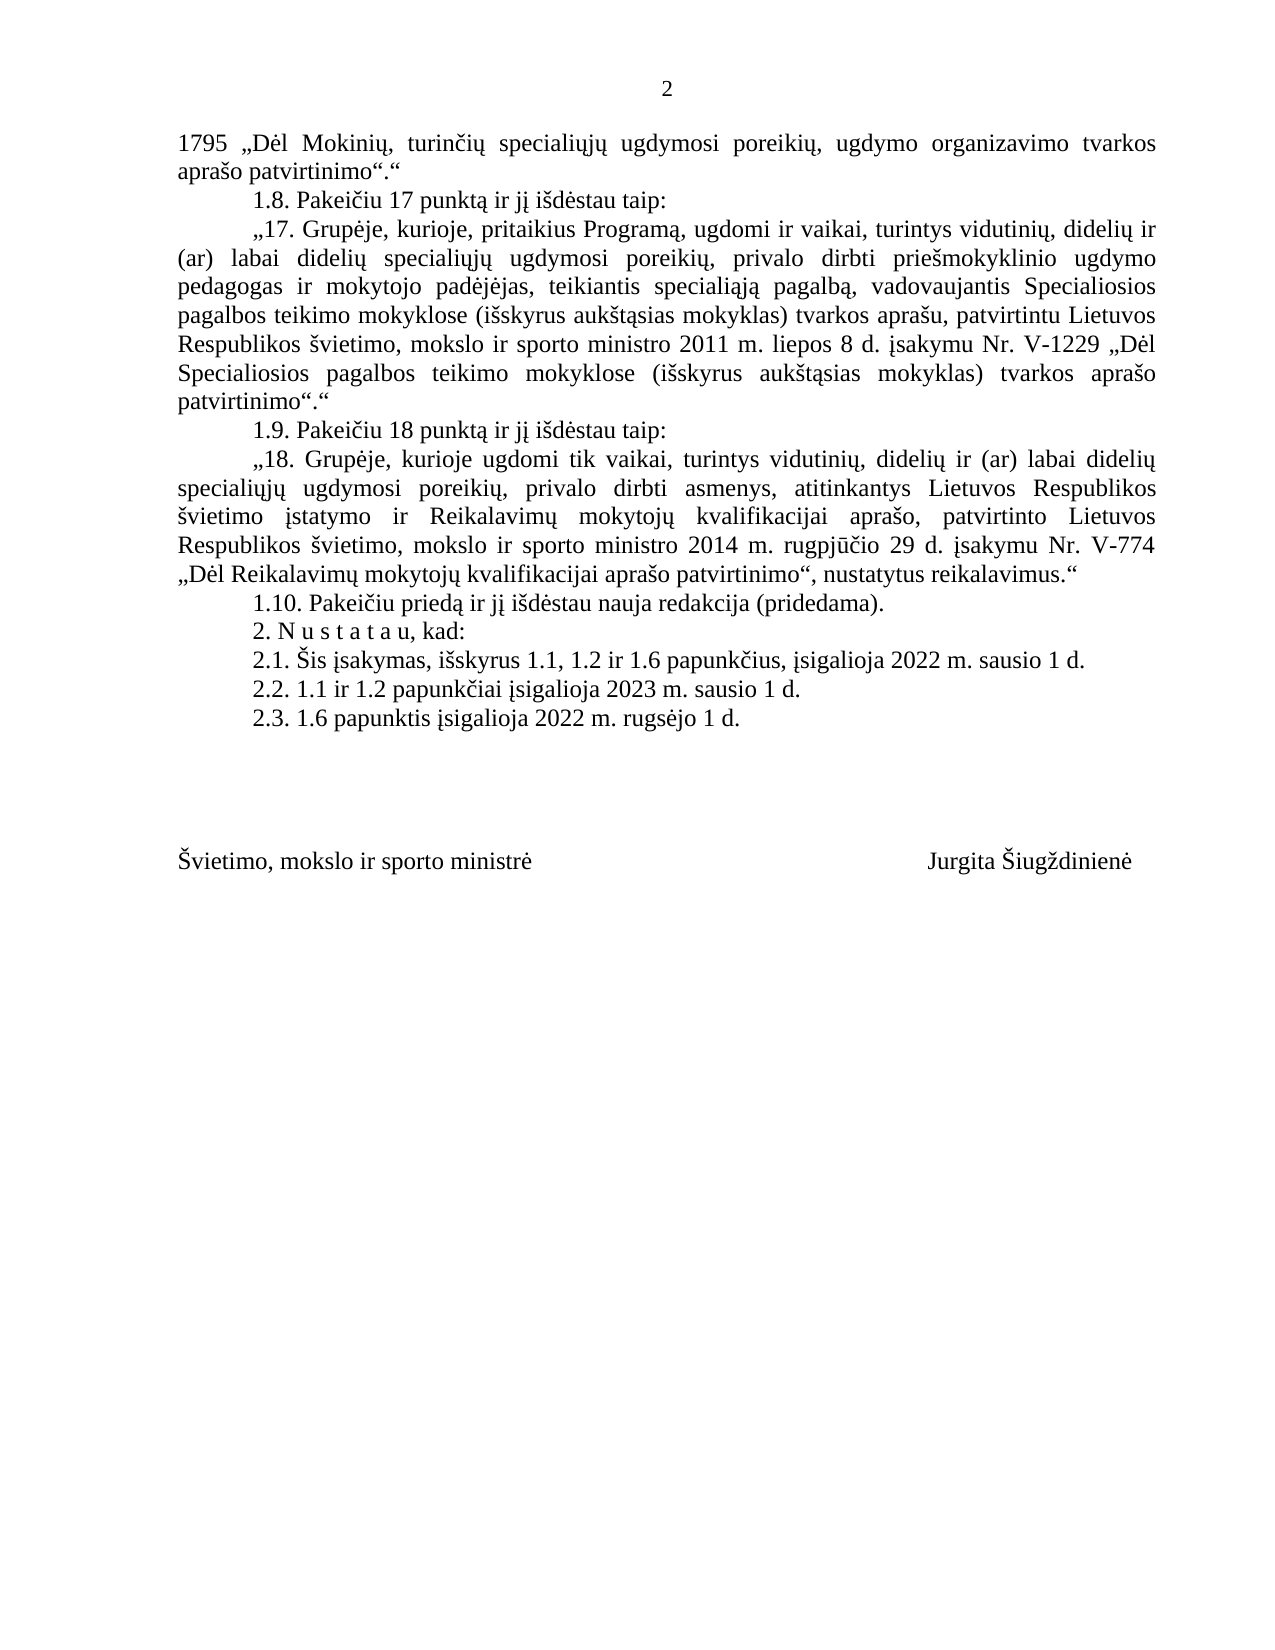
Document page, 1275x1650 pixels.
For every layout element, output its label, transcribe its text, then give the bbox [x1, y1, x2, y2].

text „17. Grupėje, kurioje, pritaikius Programą, ugdomi ir vaikai, turintys vidutinių, didelių ir (ar) labai didelių specialiųjų ugdymosi poreikių, privalo dirbti priešmokyklinio ugdymo pedagogas ir mokytojo padėjėjas, teikiantis specialiąją pagalbą, vadovaujantis Specialiosios pagalbos teikimo mokyklose (išskyrus aukštąsias mokyklas) tvarkos aprašu, patvirtintu Lietuvos Respublikos švietimo, mokslo ir sporto ministro 2011 m. liepos 8 d. įsakymu Nr. V-1229 „Dėl Specialiosios pagalbos teikimo mokyklose (išskyrus aukštąsias mokyklas) tvarkos aprašo patvirtinimo“.“ [177, 214, 1157, 415]
text 1795 „Dėl Mokinių, turinčių specialiųjų ugdymosi poreikių, ugdymo organizavimo tvarkos aprašo patvirtinimo“.“ [177, 128, 1157, 185]
text 2.1. Šis įsakymas, išskyrus 1.1, 1.2 ir 1.6 papunkčius, įsigalioja 2022 m. sausio 1 d. [177, 645, 1157, 674]
text 2.3. 1.6 papunktis įsigalioja 2022 m. rugsėjo 1 d. [177, 703, 1157, 731]
text Švietimo, mokslo ir sporto ministrė Jurgita Šiugždinienė [177, 846, 1157, 875]
text 1.8. Pakeičiu 17 punktą ir jį išdėstau taip: [177, 185, 1157, 214]
text 1.9. Pakeičiu 18 punktą ir jį išdėstau taip: [177, 415, 1157, 444]
text 2. N u s t a t a u, kad: [177, 616, 1157, 645]
text „18. Grupėje, kurioje ugdomi tik vaikai, turintys vidutinių, didelių ir (ar) labai didelių specialiųjų ugdymosi poreikių, privalo dirbti asmenys, atitinkantys Lietuvos Respublikos švietimo įstatymo ir Reikalavimų mokytojų kvalifikacijai aprašo, patvirtinto Lietuvos Respublikos švietimo, mokslo ir sporto ministro 2014 m. rugpjūčio 29 d. įsakymu Nr. V-774 „Dėl Reikalavimų mokytojų kvalifikacijai aprašo patvirtinimo“, nustatytus reikalavimus.“ [177, 444, 1157, 588]
text 1.10. Pakeičiu priedą ir jį išdėstau nauja redakcija (pridedama). [177, 588, 1157, 616]
text 2.2. 1.1 ir 1.2 papunkčiai įsigalioja 2023 m. sausio 1 d. [177, 674, 1157, 703]
